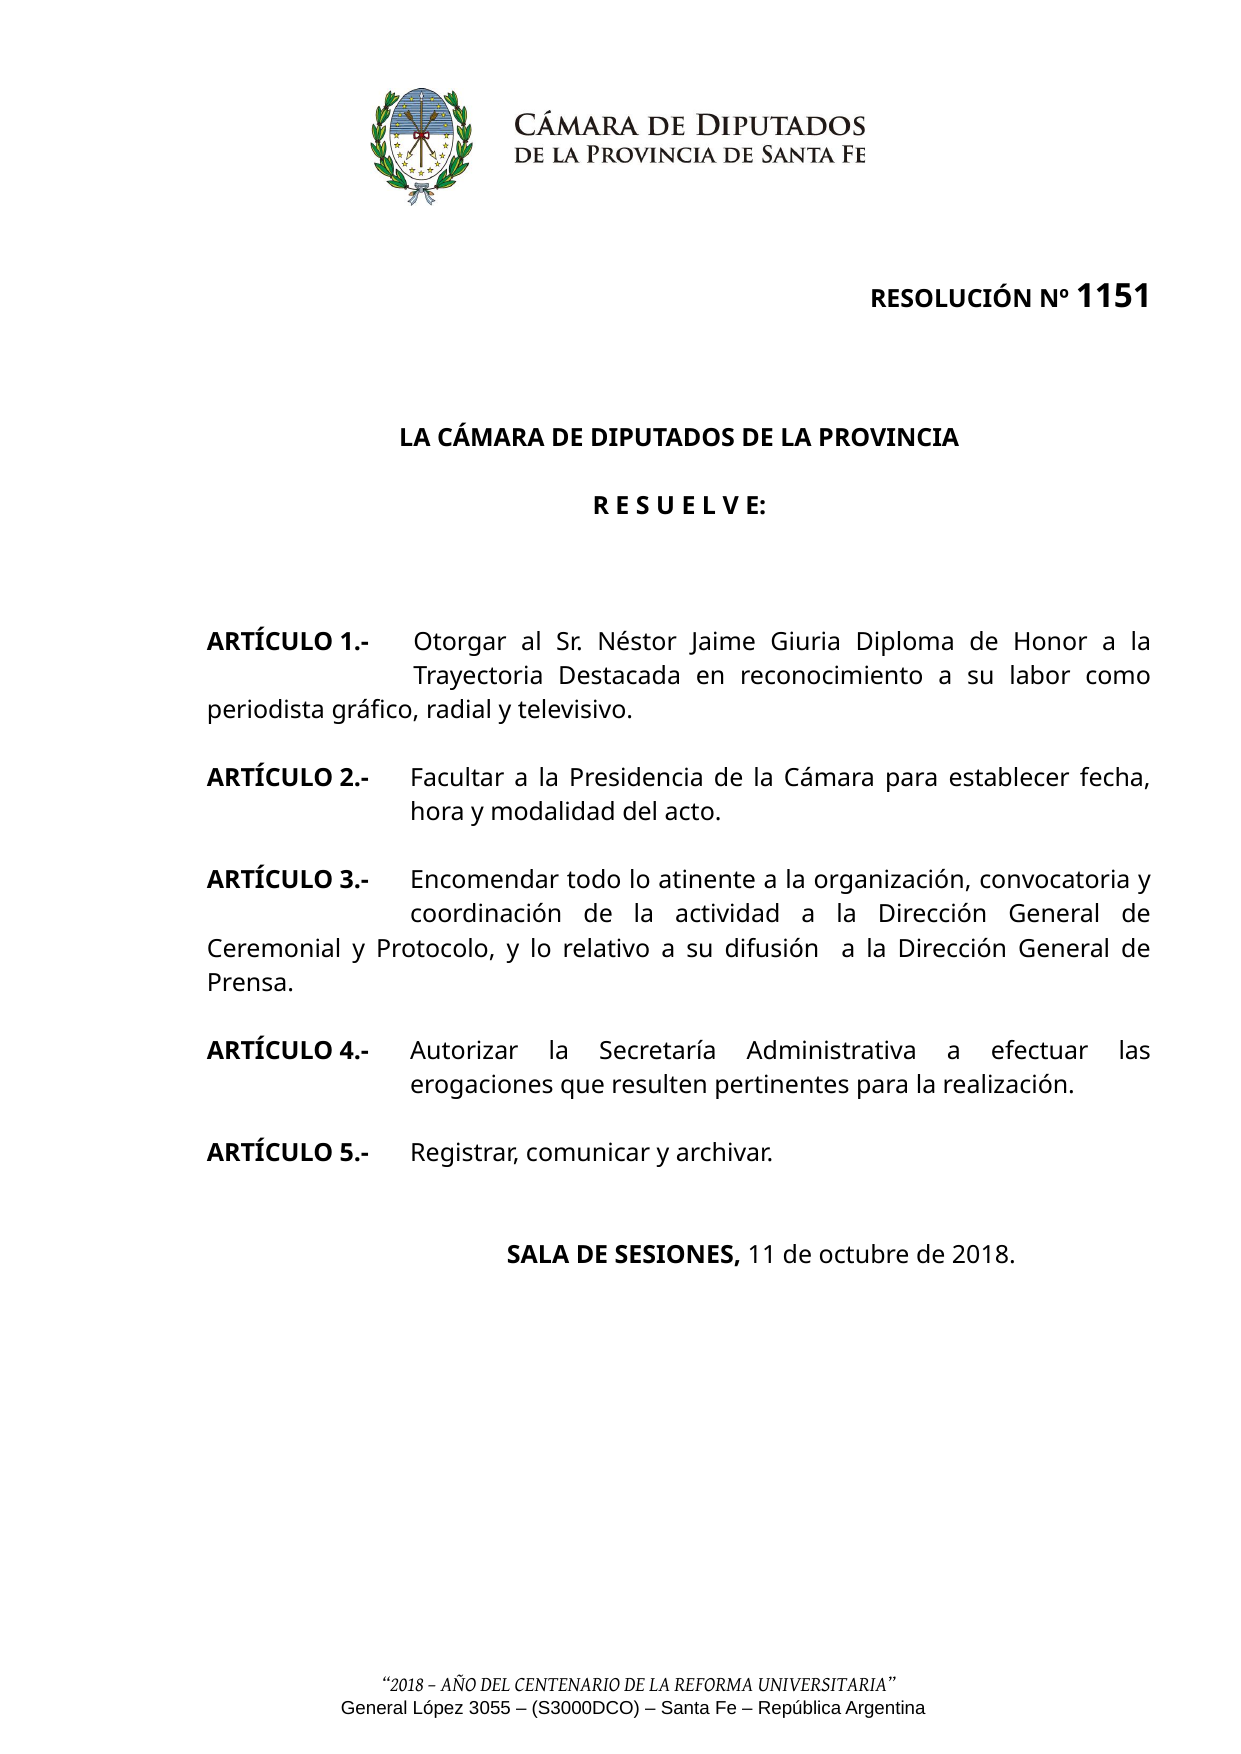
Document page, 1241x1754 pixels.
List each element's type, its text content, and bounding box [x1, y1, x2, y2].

table_header ARTÍCULO 1.- [207, 624, 413, 674]
text Registrar, comunicar y archivar. [207, 1134, 1152, 1169]
text Facultar a la Presidencia de la Cámara para establecer fecha, hora y modalidad del acto. [207, 760, 1152, 828]
text RESOLUCIÓN Nº 1151 [207, 272, 1152, 317]
text Encomendar todo lo atinente a la organización, convocatoria y coordinación de la actividad a la Dirección General de Ceremonial y Protocolo, y lo relativo a su difusión a la Dirección General de Prensa. [207, 862, 1152, 998]
picture [370, 88, 866, 210]
text Otorgar al Sr. Néstor Jaime Giuria Diploma de Honor a la Trayectoria Destacada en reconocimiento a su labor como periodista gráfico, radial y televisivo. [207, 624, 1152, 726]
table_header ARTÍCULO 4.- [207, 1033, 410, 1083]
table_header ARTÍCULO 5.- [207, 1135, 410, 1185]
table_header ARTÍCULO 2.- [207, 760, 410, 810]
text R E S U E L V E: [207, 487, 1152, 521]
text Autorizar la Secretaría Administrativa a efectuar las erogaciones que resulten pertinentes para la realización. [207, 1032, 1152, 1101]
text LA CÁMARA DE DIPUTADOS DE LA PROVINCIA [207, 419, 1152, 453]
table_header ARTÍCULO 3.- [207, 862, 410, 912]
text SALA DE SESIONES, 11 de octubre de 2018. [207, 1237, 1152, 1271]
